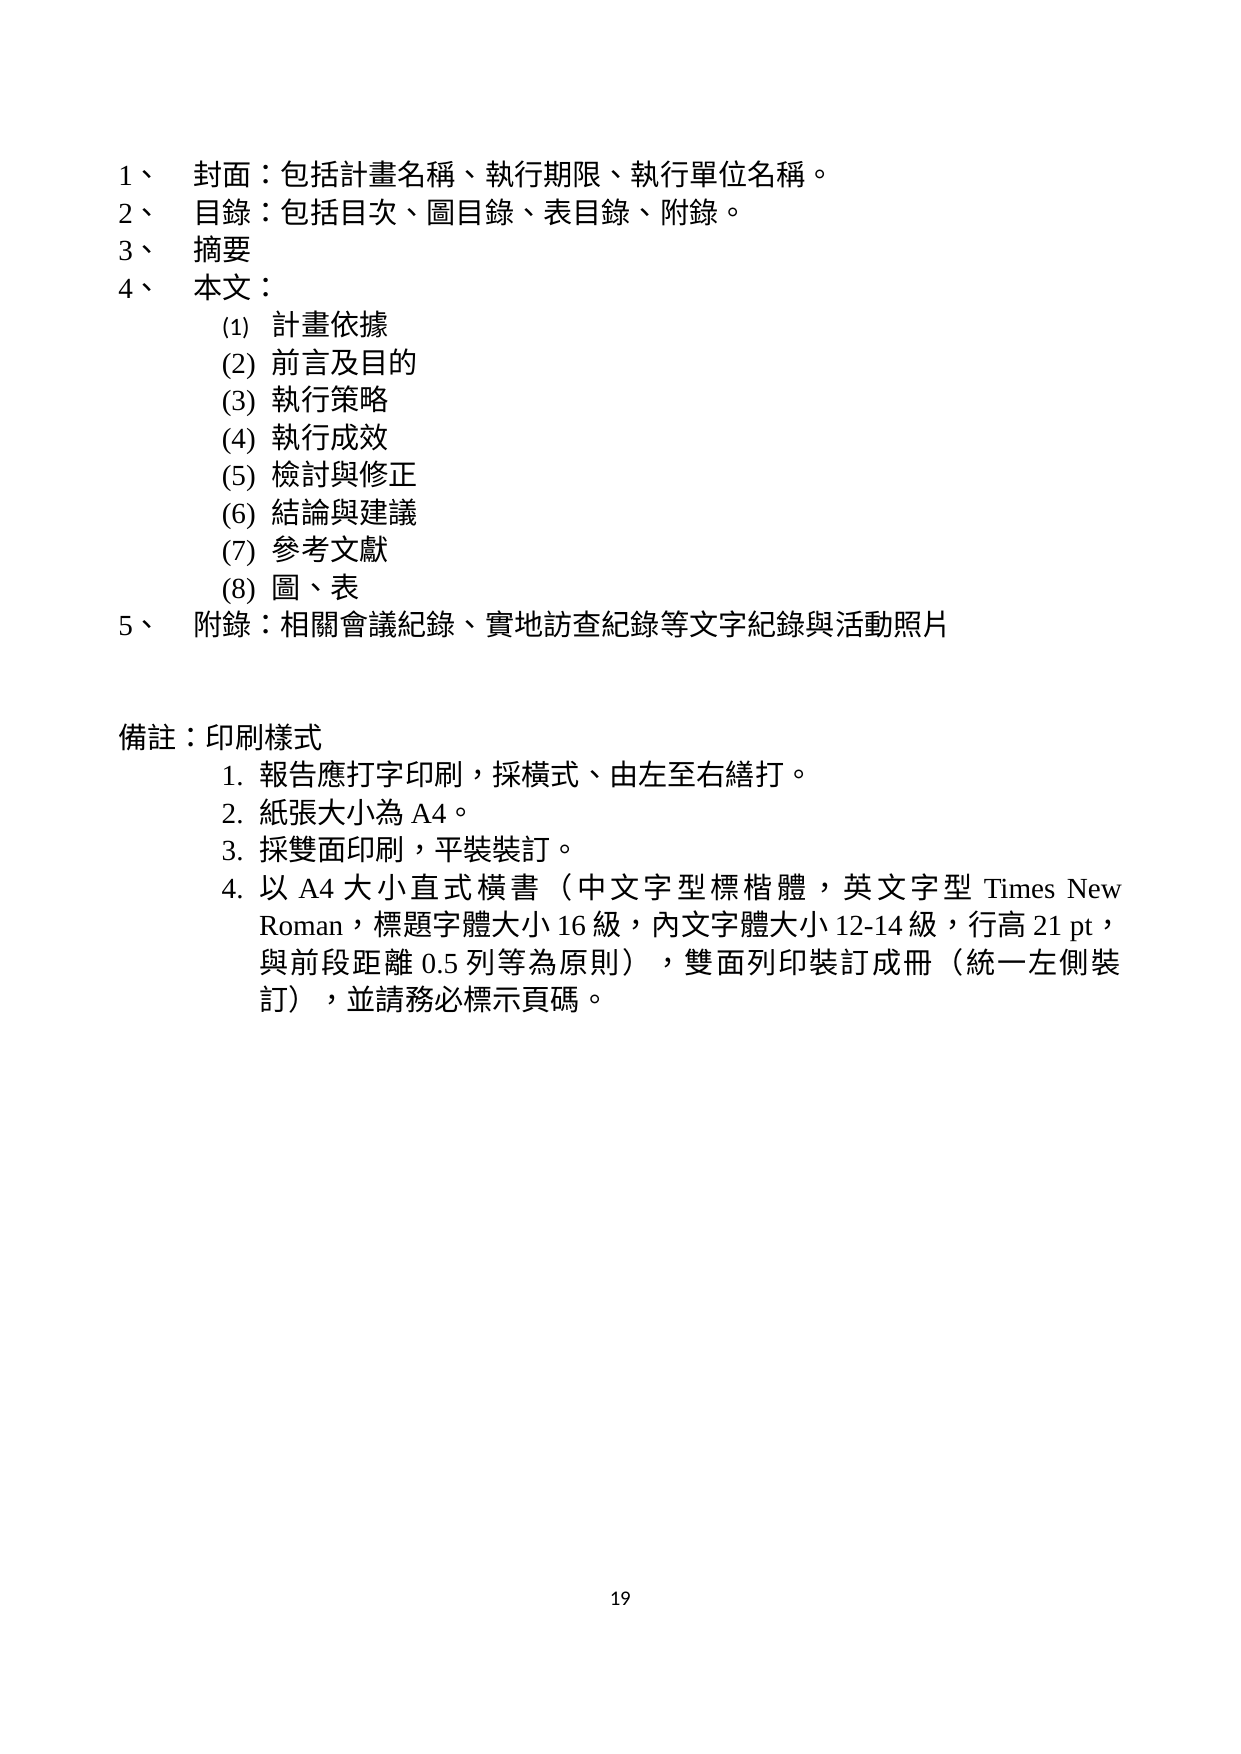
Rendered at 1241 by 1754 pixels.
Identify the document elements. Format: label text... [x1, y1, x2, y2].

list 採雙面印刷，平裝裝訂。 [221, 831, 1122, 868]
list 以A4大小直式橫書（中文字型標楷體，英文字型Times New Roman，標題字體大小16級，內文字體大小12-14級，行高21 pt，與前段距離0.5列等為原則），雙面列印裝訂成冊（統一左側裝訂），並請務必標示頁碼。 [221, 868, 1122, 1018]
list 封面：包括計畫名稱、執行期限、執行單位名稱。 [118, 156, 1122, 193]
list 本文： [118, 268, 1122, 306]
text 備註：印刷樣式 [118, 718, 1122, 756]
list 目錄：包括目次、圖目錄、表目錄、附錄。 [118, 193, 1122, 231]
list 結論與建議 [222, 493, 1122, 531]
list 執行成效 [222, 418, 1122, 456]
list 摘要 [118, 231, 1122, 268]
list 附錄：相關會議紀錄、實地訪查紀錄等文字紀錄與活動照片 [118, 606, 1122, 643]
list 計畫依據 [222, 306, 1122, 343]
list 參考文獻 [222, 531, 1122, 568]
list 執行策略 [222, 381, 1122, 418]
list 報告應打字印刷，採橫式、由左至右繕打。 [221, 756, 1122, 793]
list 圖、表 [222, 568, 1122, 606]
list 紙張大小為A4。 [221, 793, 1122, 831]
list 檢討與修正 [222, 456, 1122, 493]
list 前言及目的 [222, 343, 1122, 381]
